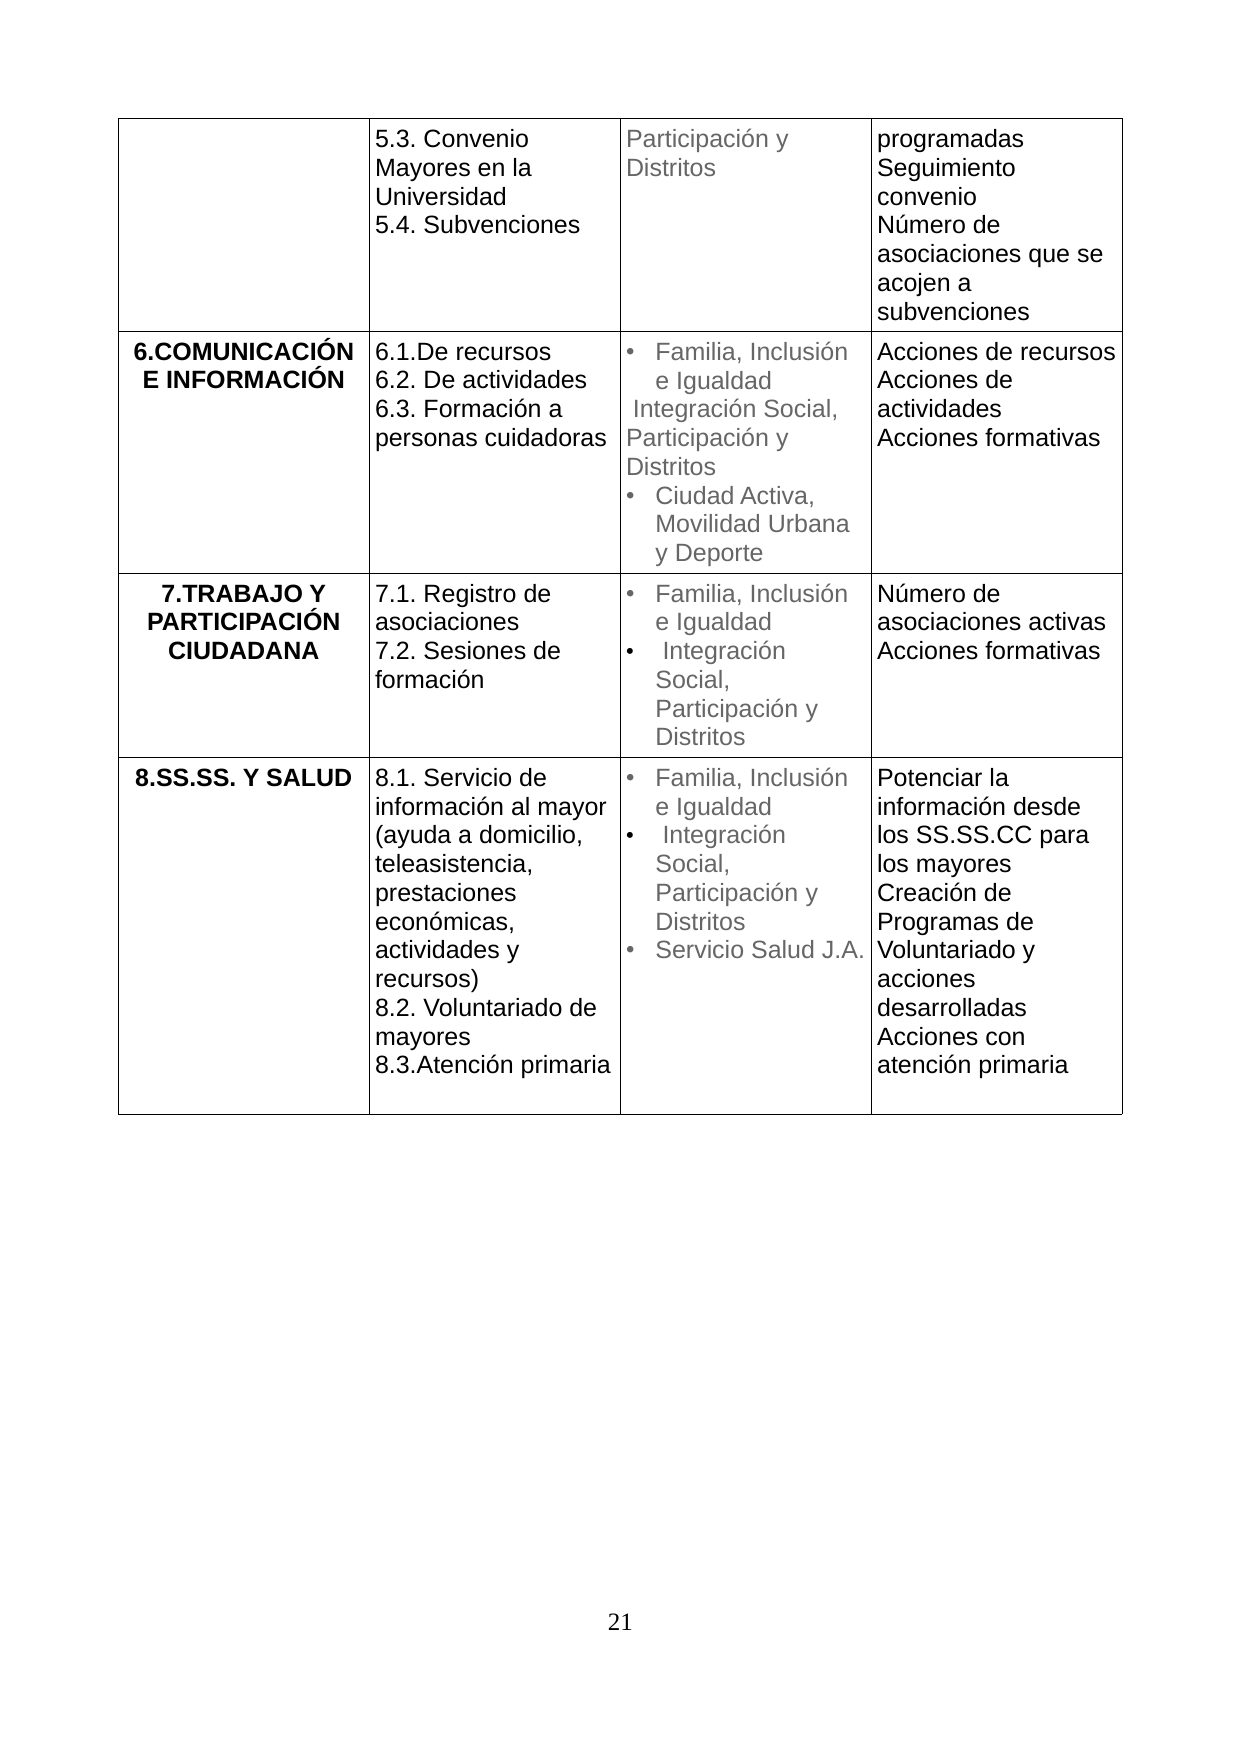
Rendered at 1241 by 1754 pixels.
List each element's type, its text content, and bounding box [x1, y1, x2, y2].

table_cell Número de asociaciones activas Acciones formativas [872, 574, 1122, 757]
table_cell 8.1. Servicio de información al mayor (ayuda a domicilio, teleasistencia, prestaciones económicas, actividades y recursos) 8.2. Voluntariado de mayores 8.3.Atención primaria [370, 758, 620, 1113]
table_cell Familia, Inclusión e Igualdad Integración Social, Participación y Distritos Ciudad Activa, Movilidad Urbana y Deporte [621, 332, 871, 573]
table_cell Acciones de recursos Acciones de actividades Acciones formativas [872, 332, 1122, 573]
table_cell Participación y Distritos [621, 119, 871, 331]
table_cell programadas Seguimiento convenio Número de asociaciones que se acojen a subvenciones [872, 119, 1122, 331]
table_cell 6.COMUNICACIÓN E INFORMACIÓN [119, 332, 369, 573]
table_cell 7.TRABAJO Y PARTICIPACIÓN CIUDADANA [119, 574, 369, 757]
table_cell 6.1.De recursos 6.2. De actividades 6.3. Formación a personas cuidadoras [370, 332, 620, 573]
table_cell 7.1. Registro de asociaciones 7.2. Sesiones de formación [370, 574, 620, 757]
table_cell Potenciar la información desde los SS.SS.CC para los mayores Creación de Programas de Voluntariado y acciones desarrolladas Acciones con atención primaria [872, 758, 1122, 1113]
table_cell Familia, Inclusión e Igualdad Integración Social, Participación y Distritos [621, 574, 871, 757]
table_cell 5.3. Convenio Mayores en la Universidad 5.4. Subvenciones [370, 119, 620, 331]
table_cell [119, 119, 369, 331]
table_cell Familia, Inclusión e Igualdad Integración Social, Participación y Distritos Servicio Salud J.A. [621, 758, 871, 1113]
table_cell 8.SS.SS. Y SALUD [119, 758, 369, 1113]
